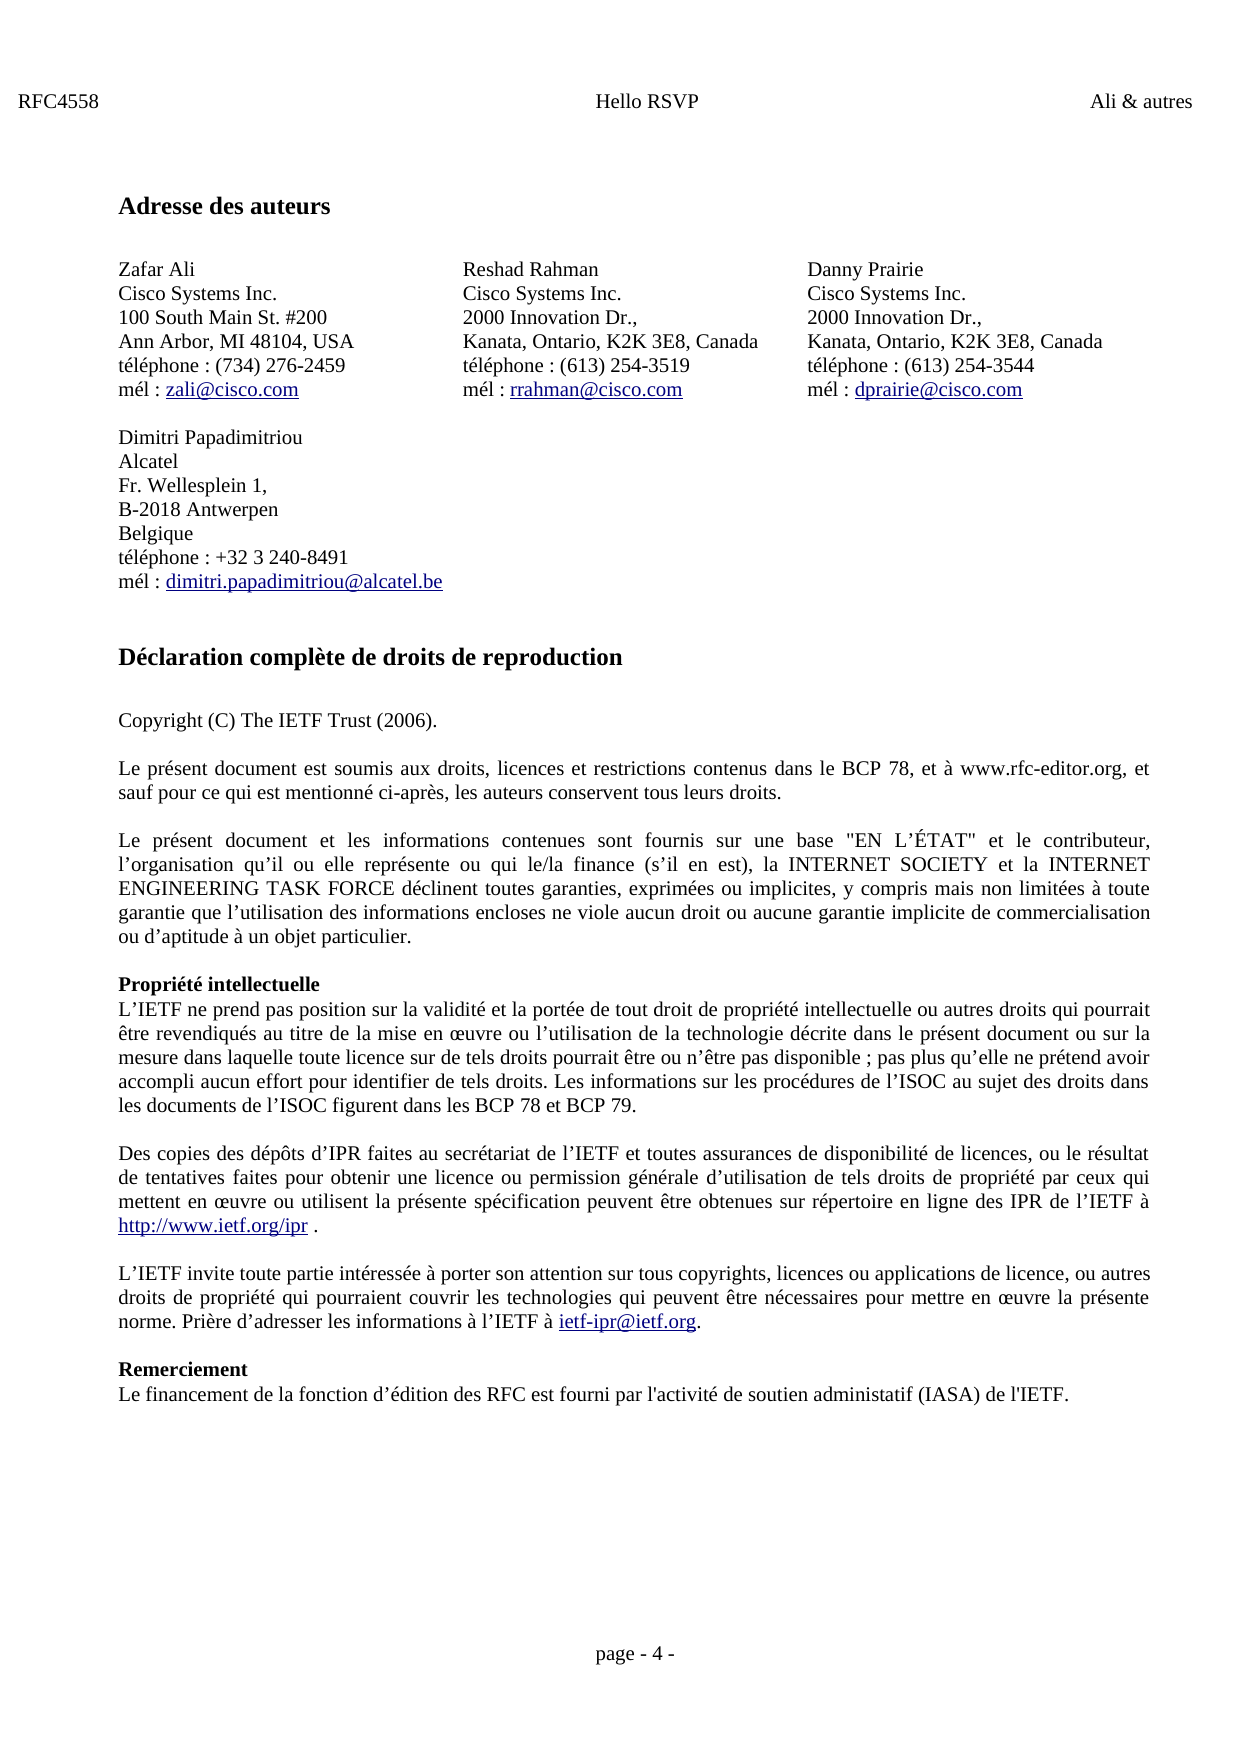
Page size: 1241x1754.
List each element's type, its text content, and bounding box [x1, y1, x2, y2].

text Dimitri Papadimitriou [118, 425, 1152, 449]
table_cell Cisco Systems Inc. [463, 281, 807, 304]
table_cell mél : dprairie@cisco.com [807, 377, 1152, 401]
table_cell téléphone : (613) 254-3519 [463, 353, 807, 377]
table_cell mél : zali@cisco.com [118, 377, 463, 401]
table_cell mél : rrahman@cisco.com [463, 377, 807, 401]
table_cell 100 South Main St. #200 [118, 305, 463, 329]
table_header Danny Prairie [807, 256, 1152, 281]
table_cell Kanata, Ontario, K2K 3E8, Canada [463, 329, 807, 353]
text mél : dimitri.papadimitriou@alcatel.be [118, 569, 1152, 593]
table_cell téléphone : (734) 276-2459 [118, 353, 463, 377]
text téléphone : +32 3 240-8491 [118, 545, 1152, 569]
text B-2018 Antwerpen [118, 497, 1152, 521]
table_cell Kanata, Ontario, K2K 3E8, Canada [807, 329, 1152, 353]
table_header Reshad Rahman [463, 256, 807, 281]
text Remerciement [118, 1357, 1152, 1381]
text Alcatel [118, 449, 1152, 473]
table_cell Cisco Systems Inc. [118, 281, 463, 304]
text Belgique [118, 521, 1152, 545]
subtitle Adresse des auteurs [118, 191, 1152, 220]
text Fr. Wellesplein 1, [118, 473, 1152, 497]
text Le financement de la fonction d’édition des RFC est fourni par l'activité de soutien administatif (IASA) de l'IETF. [118, 1381, 1152, 1406]
text L’IETF ne prend pas position sur la validité et la portée de tout droit de propriété intellectuelle ou autres droits qui pourrait être revendiqués au titre de la mise en œuvre ou l’utilisation de la technologie décrite dans le présent document ou sur la mesure dans laquelle toute licence sur de tels droits pourrait être ou n’être pas disponible ; pas plus qu’elle ne prétend avoir accompli aucun effort pour identifier de tels droits. Les informations sur les procédures de l’ISOC au sujet des droits dans les documents de l’ISOC figurent dans les BCP 78 et BCP 79. [118, 996, 1152, 1117]
table_cell téléphone : (613) 254-3544 [807, 353, 1152, 377]
table_cell 2000 Innovation Dr., [807, 305, 1152, 329]
table_cell 2000 Innovation Dr., [463, 305, 807, 329]
text Propriété intellectuelle [118, 972, 1152, 996]
text Des copies des dépôts d’IPR faites au secrétariat de l’IETF et toutes assurances de disponibilité de licences, ou le résultat de tentatives faites pour obtenir une licence ou permission générale d’utilisation de tels droits de propriété par ceux qui mettent en œuvre ou utilisent la présente spécification peuvent être obtenues sur répertoire en ligne des IPR de l’IETF à http://www.ietf.org/ipr . [118, 1141, 1152, 1237]
text L’IETF invite toute partie intéressée à porter son attention sur tous copyrights, licences ou applications de licence, ou autres droits de propriété qui pourraient couvrir les technologies qui peuvent être nécessaires pour mettre en œuvre la présente norme. Prière d’adresser les informations à l’IETF à ietf-ipr@ietf.org. [118, 1261, 1152, 1333]
table_cell Cisco Systems Inc. [807, 281, 1152, 304]
text Le présent document est soumis aux droits, licences et restrictions contenus dans le BCP 78, et à www.rfc-editor.org, et sauf pour ce qui est mentionné ci-après, les auteurs conservent tous leurs droits. [118, 756, 1152, 804]
table_cell Ann Arbor, MI 48104, USA [118, 329, 463, 353]
text Le présent document et les informations contenues sont fournis sur une base "EN L’ÉTAT" et le contributeur, l’organisation qu’il ou elle représente ou qui le/la finance (s’il en est), la INTERNET SOCIETY et la INTERNET ENGINEERING TASK FORCE déclinent toutes garanties, exprimées ou implicites, y compris mais non limitées à toute garantie que l’utilisation des informations encloses ne viole aucun droit ou aucune garantie implicite de commercialisation ou d’aptitude à un objet particulier. [118, 828, 1152, 948]
subtitle Déclaration complète de droits de reproduction [118, 642, 1152, 671]
table_header Zafar Ali [118, 256, 463, 281]
text Copyright (C) The IETF Trust (2006). [118, 708, 1152, 732]
